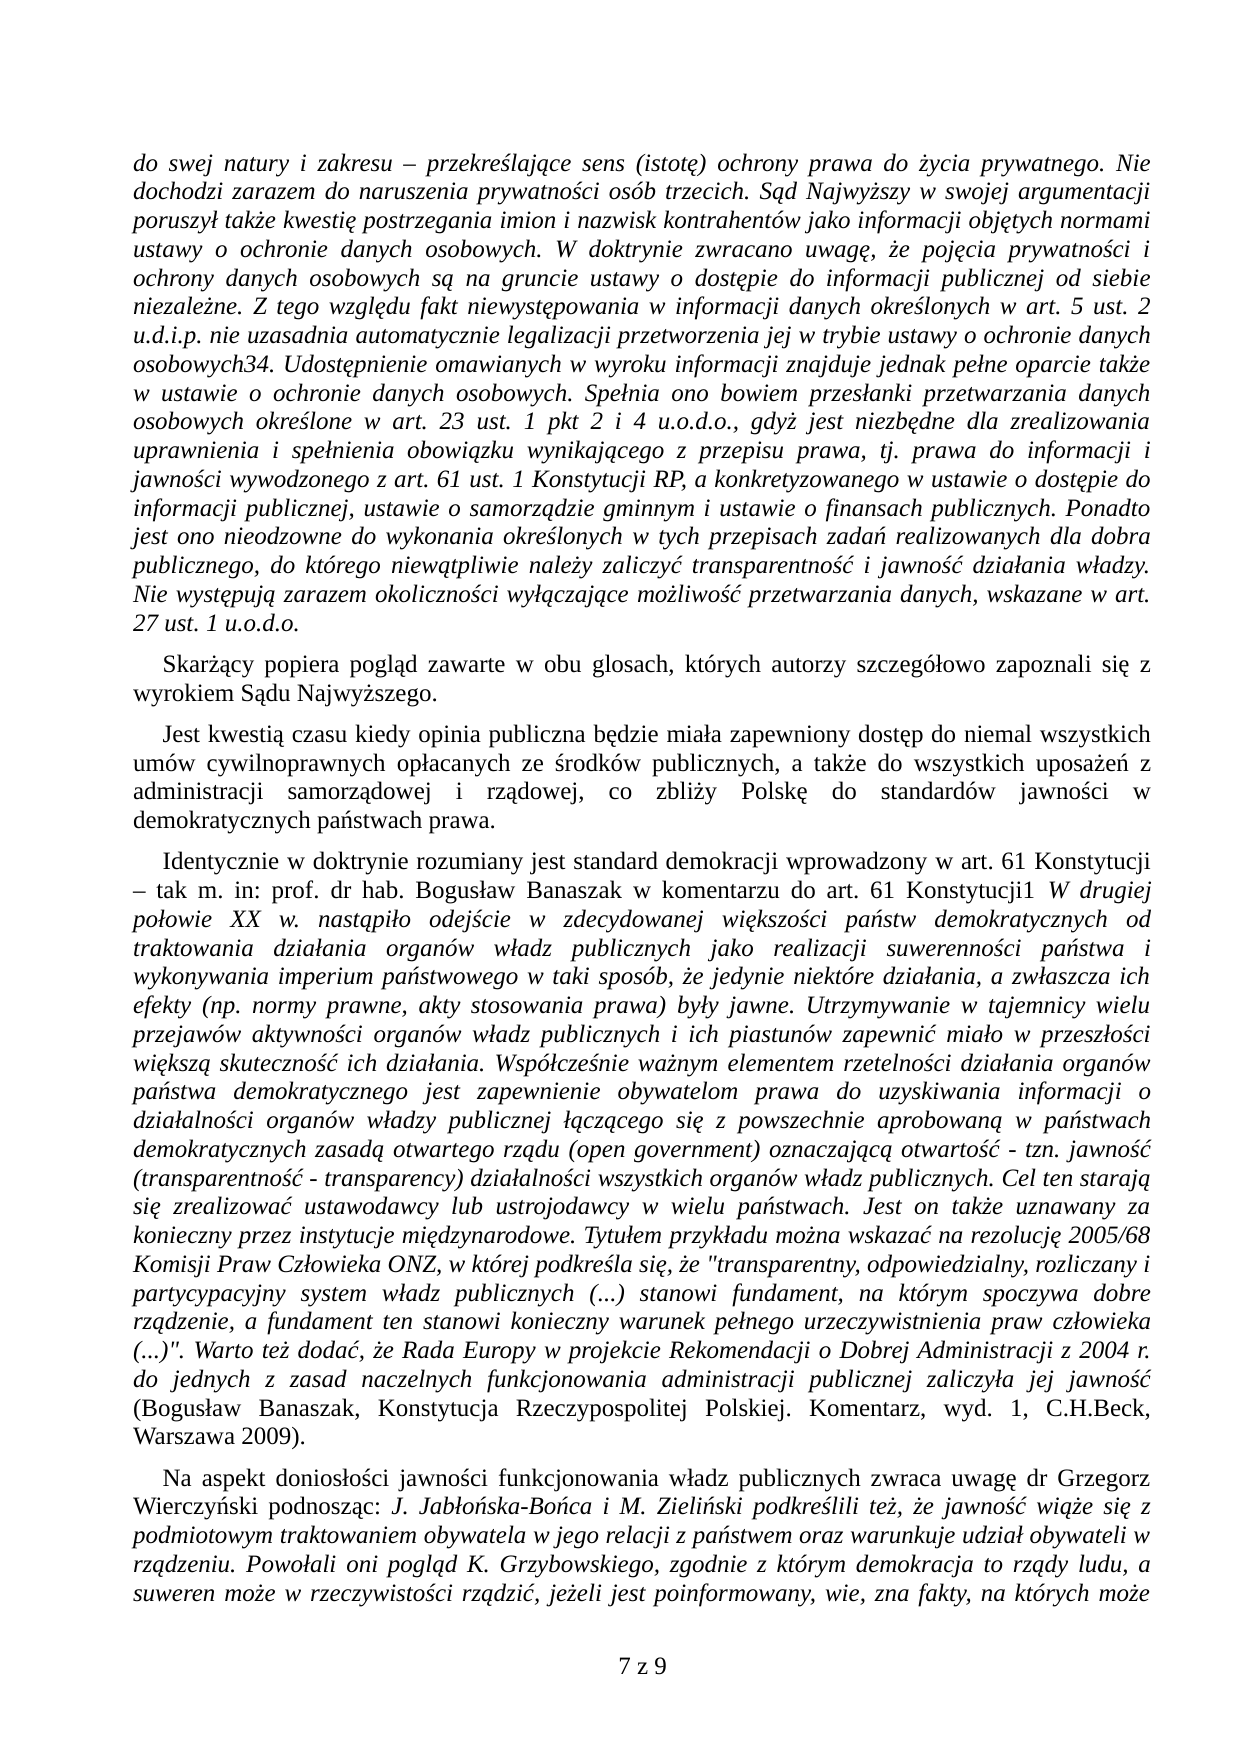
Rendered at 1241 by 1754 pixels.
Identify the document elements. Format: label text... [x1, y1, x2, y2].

text do swej natury i zakresu – przekreślające sens (istotę) ochrony prawa do życia prywatnego. Nie dochodzi zarazem do naruszenia prywatności osób trzecich. Sąd Najwyższy w swojej argumentacji poruszył także kwestię postrzegania imion i nazwisk kontrahentów jako informacji objętych normami ustawy o ochronie danych osobowych. W doktrynie zwracano uwagę, że pojęcia prywatności i ochrony danych osobowych są na gruncie ustawy o dostępie do informacji publicznej od siebie niezależne. Z tego względu fakt niewystępowania w informacji danych określonych w art. 5 ust. 2 u.d.i.p. nie uzasadnia automatycznie legalizacji przetworzenia jej w trybie ustawy o ochronie danych osobowych34. Udostępnienie omawianych w wyroku informacji znajduje jednak pełne oparcie także w ustawie o ochronie danych osobowych. Spełnia ono bowiem przesłanki przetwarzania danych osobowych określone w art. 23 ust. 1 pkt 2 i 4 u.o.d.o., gdyż jest niezbędne dla zrealizowania uprawnienia i spełnienia obowiązku wynikającego z przepisu prawa, tj. prawa do informacji i jawności wywodzonego z art. 61 ust. 1 Konstytucji RP, a konkretyzowanego w ustawie o dostępie do informacji publicznej, ustawie o samorządzie gminnym i ustawie o finansach publicznych. Ponadto jest ono nieodzowne do wykonania określonych w tych przepisach zadań realizowanych dla dobra publicznego, do którego niewątpliwie należy zaliczyć transparentność i jawność działania władzy. Nie występują zarazem okoliczności wyłączające możliwość przetwarzania danych, wskazane w art. 27 ust. 1 u.o.d.o. [133, 148, 1152, 636]
text Identycznie w doktrynie rozumiany jest standard demokracji wprowadzony w art. 61 Konstytucji – tak m. in: prof. dr hab. Bogusław Banaszak w komentarzu do art. 61 Konstytucji1 W drugiej połowie XX w. nastąpiło odejście w zdecydowanej większości państw demokratycznych od traktowania działania organów władz publicznych jako realizacji suwerenności państwa i wykonywania imperium państwowego w taki sposób, że jedynie niektóre działania, a zwłaszcza ich efekty (np. normy prawne, akty stosowania prawa) były jawne. Utrzymywanie w tajemnicy wielu przejawów aktywności organów władz publicznych i ich piastunów zapewnić miało w przeszłości większą skuteczność ich działania. Współcześnie ważnym elementem rzetelności działania organów państwa demokratycznego jest zapewnienie obywatelom prawa do uzyskiwania informacji o działalności organów władzy publicznej łączącego się z powszechnie aprobowaną w państwach demokratycznych zasadą otwartego rządu (open government) oznaczającą otwartość - tzn. jawność (transparentność - transparency) działalności wszystkich organów władz publicznych. Cel ten starają się zrealizować ustawodawcy lub ustrojodawcy w wielu państwach. Jest on także uznawany za konieczny przez instytucje międzynarodowe. Tytułem przykładu można wskazać na rezolucję 2005/68 Komisji Praw Człowieka ONZ, w której podkreśla się, że "transparentny, odpowiedzialny, rozliczany i partycypacyjny system władz publicznych (...) stanowi fundament, na którym spoczywa dobre rządzenie, a fundament ten stanowi konieczny warunek pełnego urzeczywistnienia praw człowieka (...)". Warto też dodać, że Rada Europy w projekcie Rekomendacji o Dobrej Administracji z 2004 r. do jednych z zasad naczelnych funkcjonowania administracji publicznej zaliczyła jej jawność (Bogusław Banaszak, Konstytucja Rzeczypospolitej Polskiej. Komentarz, wyd. 1, C.H.Beck, Warszawa 2009). [133, 846, 1152, 1450]
text Na aspekt doniosłości jawności funkcjonowania władz publicznych zwraca uwagę dr Grzegorz Wierczyński podnosząc: J. Jabłońska-Bońca i M. Zieliński podkreślili też, że jawność wiąże się z podmiotowym traktowaniem obywatela w jego relacji z państwem oraz warunkuje udział obywateli w rządzeniu. Powołali oni pogląd K. Grzybowskiego, zgodnie z którym demokracja to rządy ludu, a suweren może w rzeczywistości rządzić, jeżeli jest poinformowany, wie, zna fakty, na których może [133, 1463, 1152, 1606]
text Jest kwestią czasu kiedy opinia publiczna będzie miała zapewniony dostęp do niemal wszystkich umów cywilnoprawnych opłacanych ze środków publicznych, a także do wszystkich uposażeń z administracji samorządowej i rządowej, co zbliży Polskę do standardów jawności w demokratycznych państwach prawa. [133, 719, 1152, 834]
text Skarżący popiera pogląd zawarte w obu glosach, których autorzy szczegółowo zapoznali się z wyrokiem Sądu Najwyższego. [133, 649, 1152, 706]
